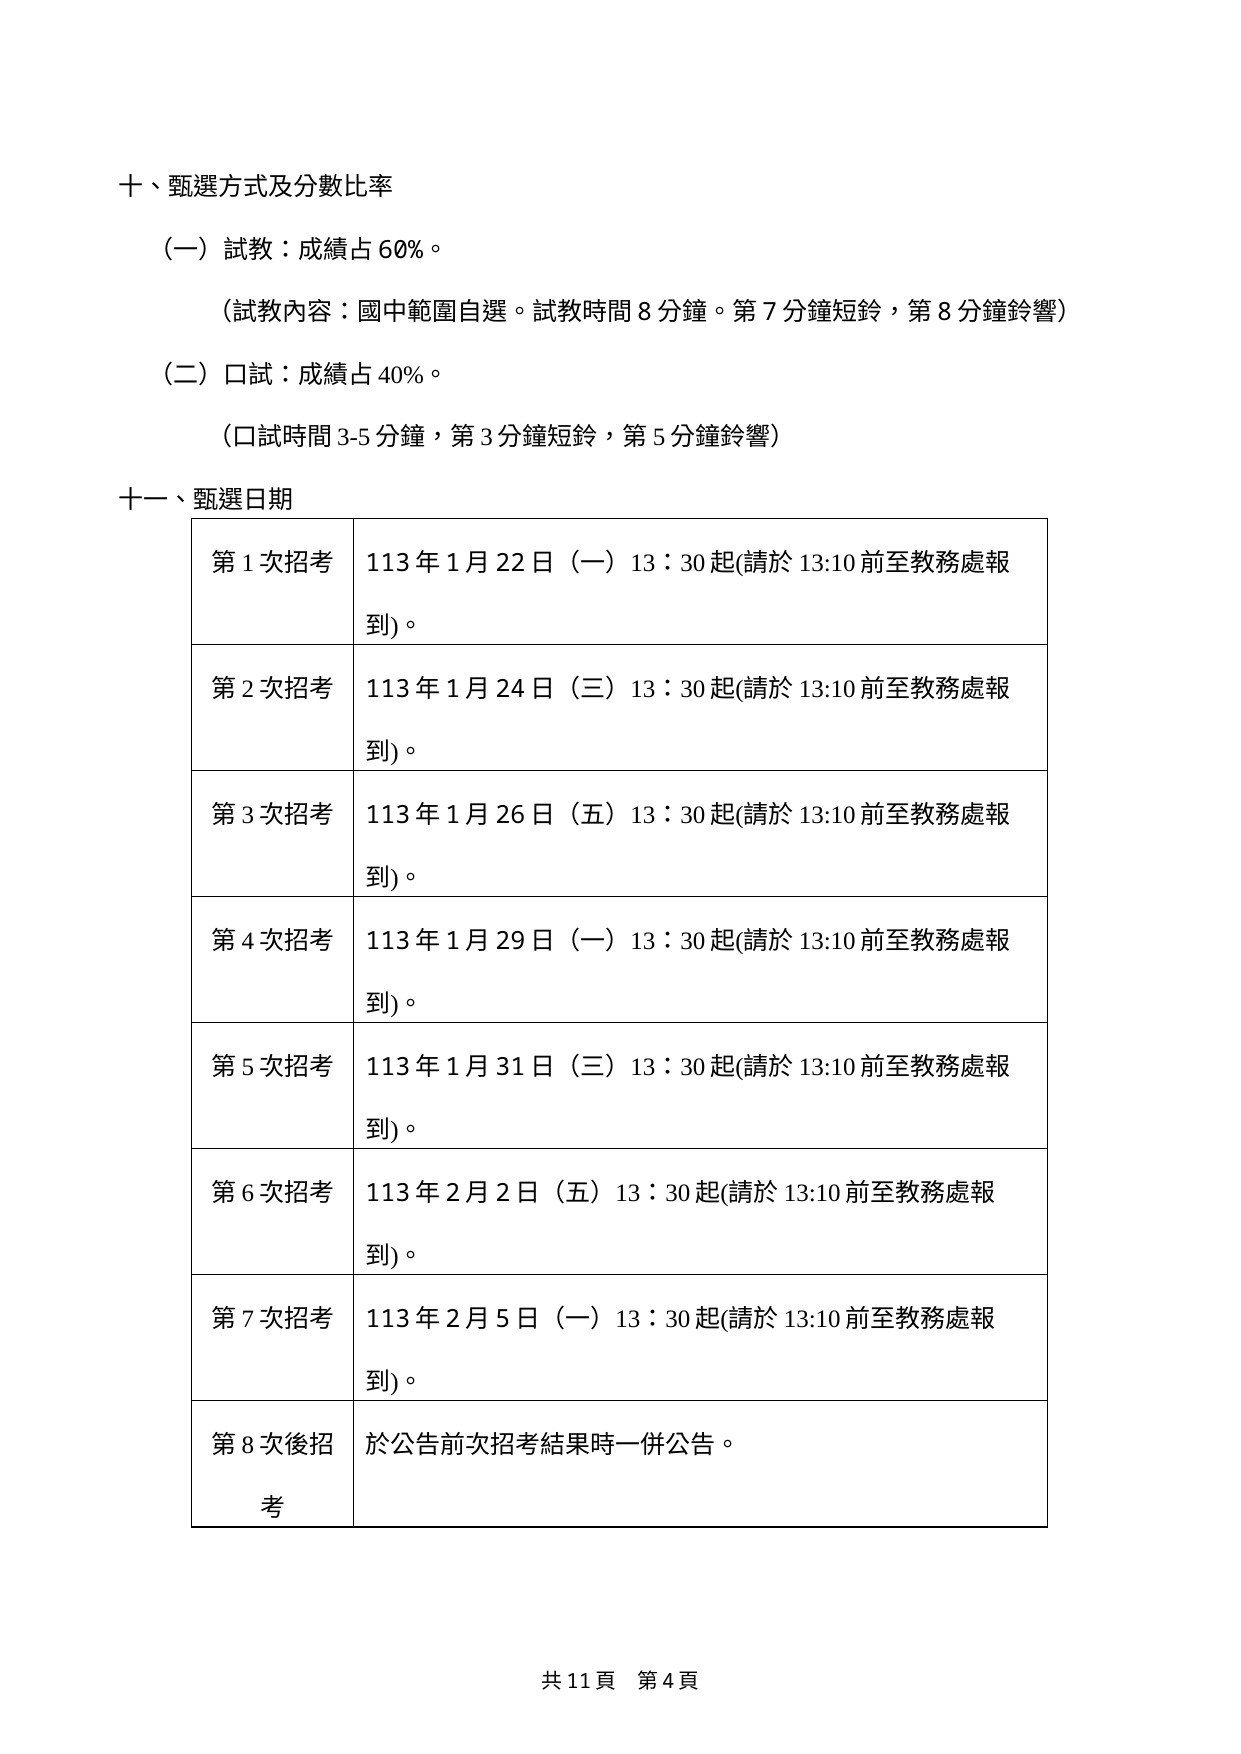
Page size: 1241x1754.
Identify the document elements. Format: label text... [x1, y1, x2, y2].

table_cell 第8次後招考 [192, 1401, 353, 1526]
text 十一、甄選日期 [118, 456, 1122, 518]
table_cell 第5次招考 [192, 1023, 353, 1148]
table_cell 第3次招考 [192, 771, 353, 896]
table_cell 113年2月5日（一）13：30起(請於13:10前至教務處報到)。 [354, 1275, 1047, 1400]
table_cell 113年2月2日（五）13：30起(請於13:10前至教務處報到)。 [354, 1149, 1047, 1274]
table_cell 113年1月24日（三）13：30起(請於13:10前至教務處報到)。 [354, 645, 1047, 770]
table_header 113年1月22日（一）13：30起(請於13:10前至教務處報到)。 [354, 519, 1047, 644]
table_cell 113年1月26日（五）13：30起(請於13:10前至教務處報到)。 [354, 771, 1047, 896]
table_cell 第7次招考 [192, 1275, 353, 1400]
table_cell 第6次招考 [192, 1149, 353, 1274]
table_cell 第4次招考 [192, 897, 353, 1022]
text （一）試教：成績占60%。 （試教內容：國中範圍自選。試教時間8分鐘。第7分鐘短鈴，第8分鐘鈴響） [148, 206, 1122, 331]
text 十、甄選方式及分數比率 [118, 143, 1122, 206]
table_cell 第2次招考 [192, 645, 353, 770]
table_cell 113年1月31日（三）13：30起(請於13:10前至教務處報到)。 [354, 1023, 1047, 1148]
table_cell 於公告前次招考結果時一併公告。 [354, 1401, 1047, 1526]
table_cell 113年1月29日（一）13：30起(請於13:10前至教務處報到)。 [354, 897, 1047, 1022]
table_header 第1次招考 [192, 519, 353, 644]
text （二）口試：成績占40%。 （口試時間3-5分鐘，第3分鐘短鈴，第5分鐘鈴響） [148, 331, 1122, 456]
